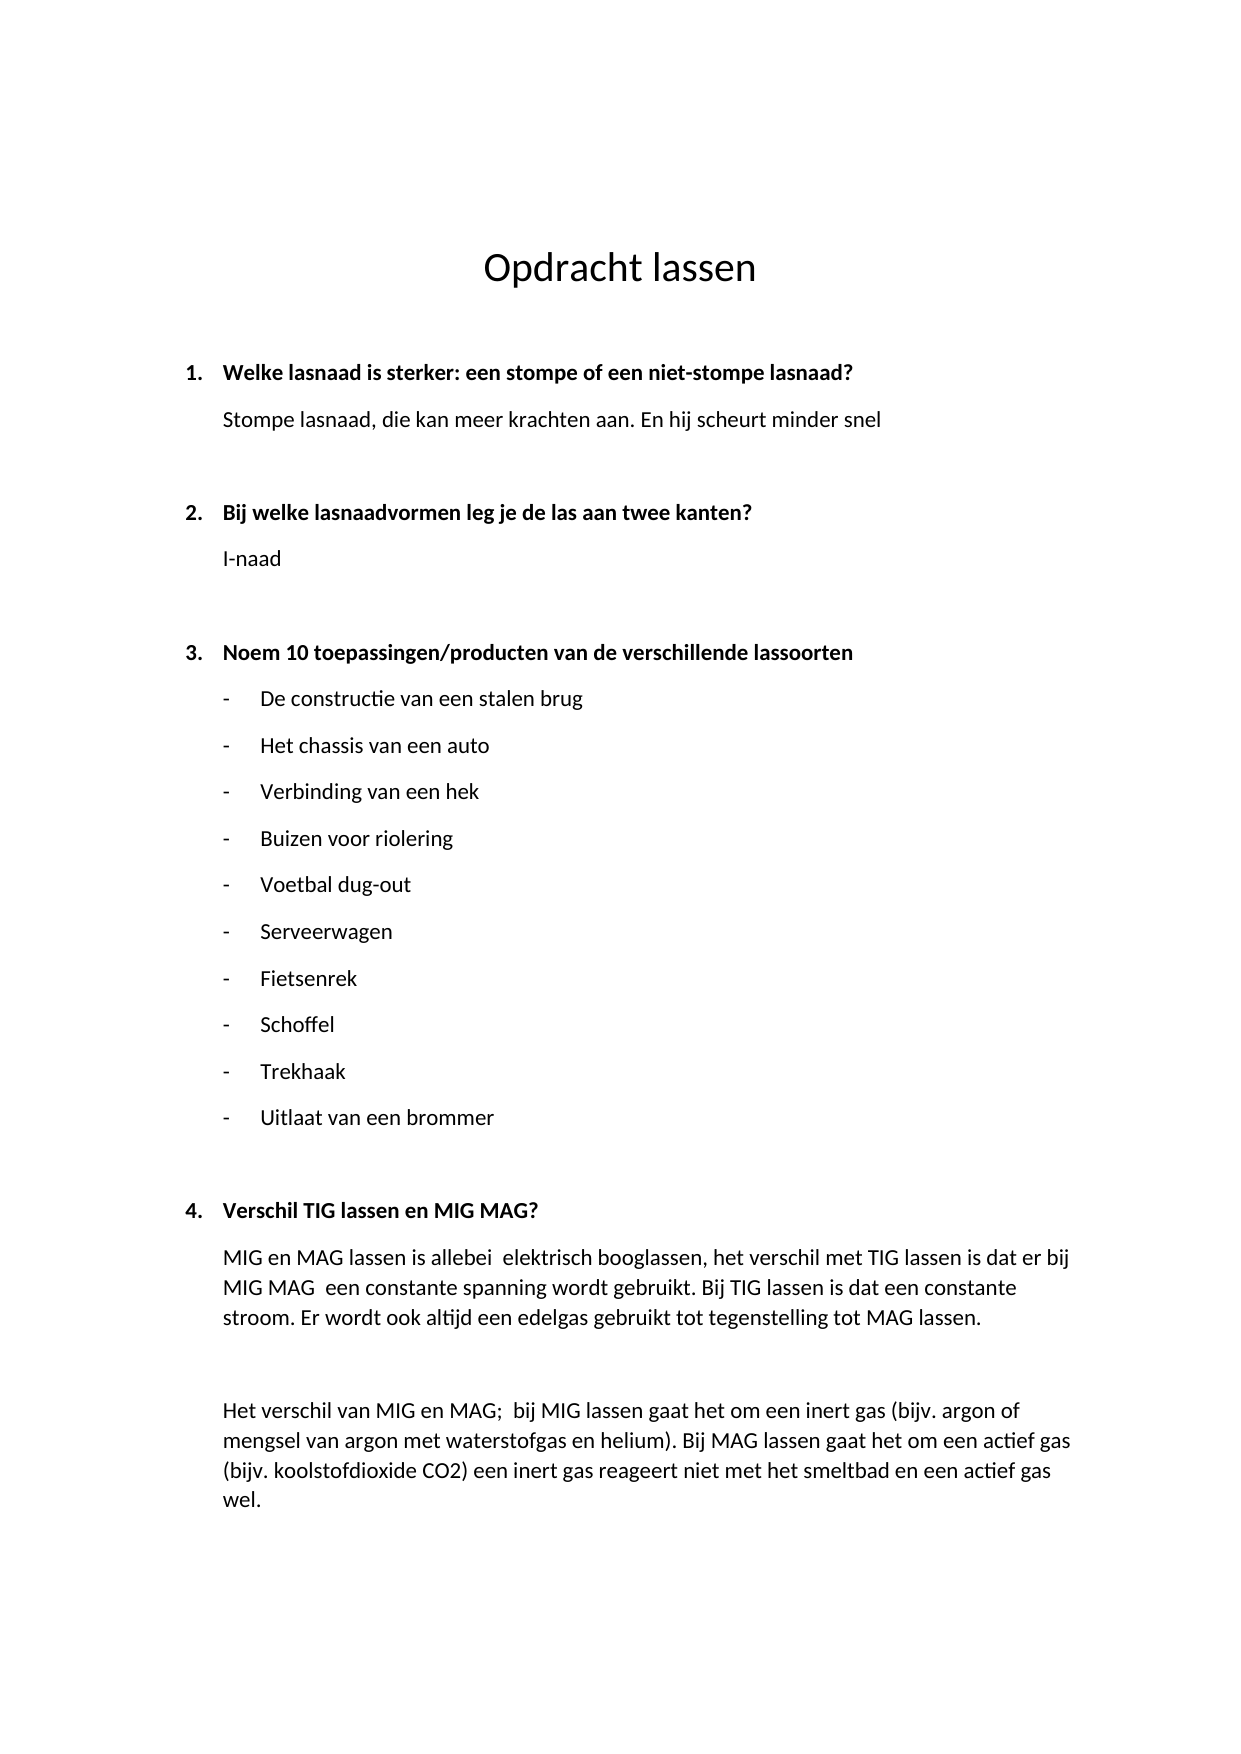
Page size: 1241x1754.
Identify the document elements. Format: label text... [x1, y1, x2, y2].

list Buizen voor riolering [223, 824, 1093, 852]
list Het chassis van een auto [223, 731, 1093, 759]
list Bij welke lasnaadvormen leg je de las aan twee kanten? [185, 498, 1093, 526]
list Schoffel [223, 1010, 1093, 1038]
text MIG en MAG lassen is allebei elektrisch booglassen, het verschil met TIG lassen is dat er bij MIG MAG een constante spanning wordt gebruikt. Bij TIG lassen is dat een constante stroom. Er wordt ook altijd een edelgas gebruikt tot tegenstelling tot MAG lassen. [223, 1243, 1093, 1331]
text I-naad [223, 544, 1093, 573]
list Verschil TIG lassen en MIG MAG? [185, 1196, 1093, 1224]
list Trekhaak [223, 1057, 1093, 1085]
text Stompe lasnaad, die kan meer krachten aan. En hij scheurt minder snel [223, 405, 1093, 433]
list Serveerwagen [223, 917, 1093, 945]
list Fietsenrek [223, 964, 1093, 992]
list Voetbal dug-out [223, 871, 1093, 898]
list De constructie van een stalen brug [223, 684, 1093, 712]
text Het verschil van MIG en MAG; bij MIG lassen gaat het om een inert gas (bijv. argon of mengsel van argon met waterstofgas en helium). Bij MAG lassen gaat het om een actief gas (bijv. koolstofdioxide CO2) een inert gas reageert niet met het smeltbad en een actief gas wel. [223, 1396, 1093, 1514]
list Noem 10 toepassingen/producten van de verschillende lassoorten [185, 638, 1093, 666]
list Welke lasnaad is sterker: een stompe of een niet-stompe lasnaad? [185, 358, 1093, 386]
text Opdracht lassen [148, 241, 1093, 292]
list Verbinding van een hek [223, 777, 1093, 805]
list Uitlaat van een brommer [223, 1103, 1093, 1131]
